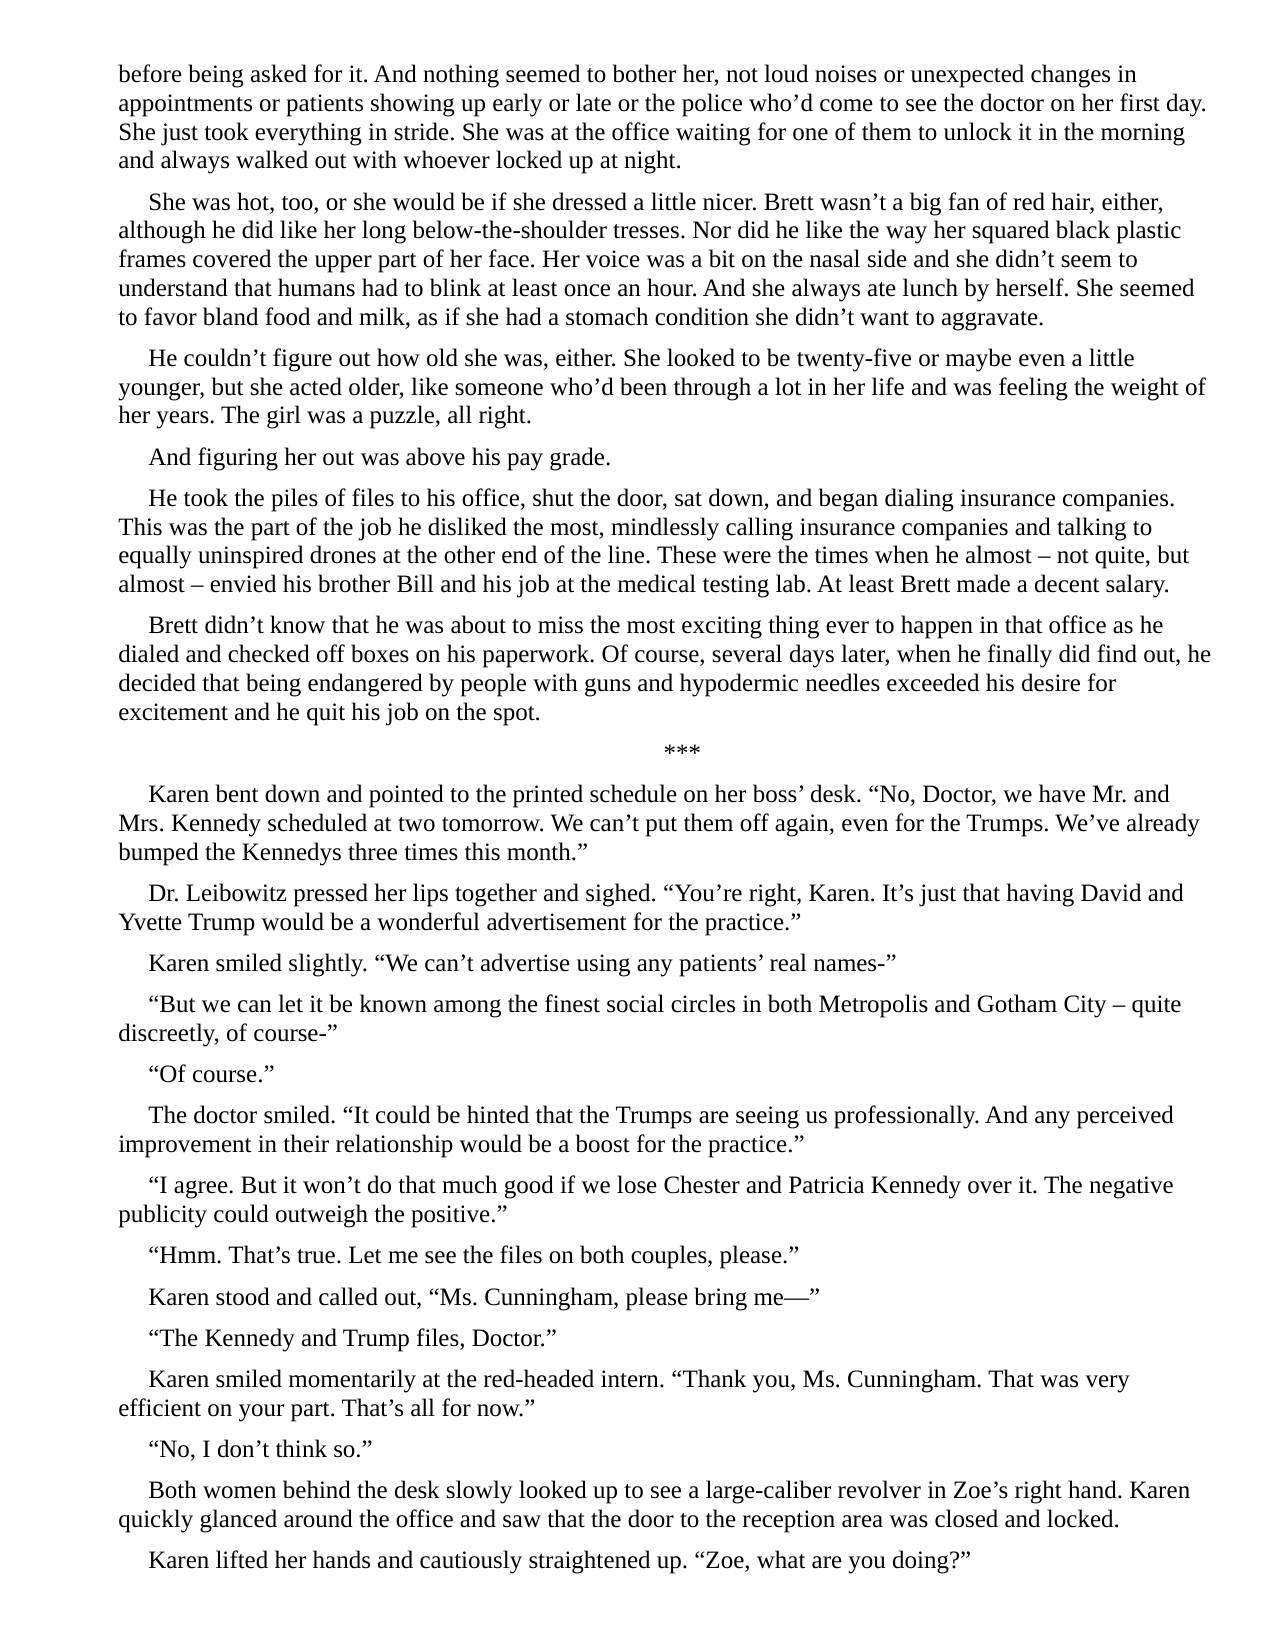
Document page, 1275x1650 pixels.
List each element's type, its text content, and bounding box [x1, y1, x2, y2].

text “No, I don’t think so.” [118, 1434, 1216, 1463]
text She was hot, too, or she would be if she dressed a little nicer. Brett wasn’t a big fan of red hair, either, although he did like her long below-the-shoulder tresses. Nor did he like the way her squared black plastic frames covered the upper part of her face. Her voice was a bit on the nasal side and she didn’t seem to understand that humans had to blink at least once an hour. And she always ate lunch by herself. She seemed to favor bland food and milk, as if she had a stomach condition she didn’t want to aggravate. [118, 187, 1216, 330]
text Karen stood and called out, “Ms. Cunningham, please bring me—” [118, 1282, 1216, 1310]
text He couldn’t figure out how old she was, either. She looked to be twenty-five or maybe even a little younger, but she acted older, like someone who’d been through a lot in her life and was feeling the weight of her years. The girl was a puzzle, all right. [118, 343, 1216, 429]
text “Hmm. That’s true. Let me see the files on both couples, please.” [118, 1240, 1216, 1269]
text *** [118, 738, 1216, 767]
text “Of course.” [118, 1059, 1216, 1088]
text “I agree. But it won’t do that much good if we lose Chester and Patricia Kennedy over it. The negative publicity could outweigh the positive.” [118, 1170, 1216, 1228]
text Karen smiled slightly. “We can’t advertise using any patients’ real names-” [118, 948, 1216, 977]
text “But we can let it be known among the finest social circles in both Metropolis and Gotham City – quite discreetly, of course-” [118, 989, 1216, 1047]
text Karen smiled momentarily at the red-headed intern. “Thank you, Ms. Cunningham. That was very efficient on your part. That’s all for now.” [118, 1364, 1216, 1422]
text Karen lifted her hands and cautiously straightened up. “Zoe, what are you doing?” [118, 1545, 1216, 1574]
text The doctor smiled. “It could be hinted that the Trumps are seeing us professionally. And any perceived improvement in their relationship would be a boost for the practice.” [118, 1100, 1216, 1158]
text Dr. Leibowitz pressed her lips together and sighed. “You’re right, Karen. It’s just that having David and Yvette Trump would be a wonderful advertisement for the practice.” [118, 878, 1216, 935]
text Brett didn’t know that he was about to miss the most exciting thing ever to happen in that office as he dialed and checked off boxes on his paperwork. Of course, several days later, when he finally did find out, he decided that being endangered by people with guns and hypodermic needles exceeded his desire for excitement and he quit his job on the spot. [118, 610, 1216, 725]
text And figuring her out was above his pay grade. [118, 442, 1216, 470]
text Karen bent down and pointed to the printed schedule on her boss’ desk. “No, Doctor, we have Mr. and Mrs. Kennedy scheduled at two tomorrow. We can’t put them off again, even for the Trumps. We’ve already bumped the Kennedys three times this month.” [118, 779, 1216, 865]
text Both women behind the desk slowly looked up to see a large-caliber revolver in Zoe’s right hand. Karen quickly glanced around the office and saw that the door to the reception area was closed and locked. [118, 1475, 1216, 1533]
text “The Kennedy and Trump files, Doctor.” [118, 1323, 1216, 1352]
text before being asked for it. And nothing seemed to bother her, not loud noises or unexpected changes in appointments or patients showing up early or late or the police who’d come to see the doctor on her first day. She just took everything in stride. She was at the office waiting for one of them to unlock it in the morning and always walked out with whoever locked up at night. [118, 59, 1216, 174]
text He took the piles of files to his office, shut the door, sat down, and began dialing insurance companies. This was the part of the job he disliked the most, mindlessly calling insurance companies and talking to equally uninspired drones at the other end of the line. These were the times when he almost – not quite, but almost – envied his brother Bill and his job at the medical testing lab. At least Brett made a decent salary. [118, 483, 1216, 598]
